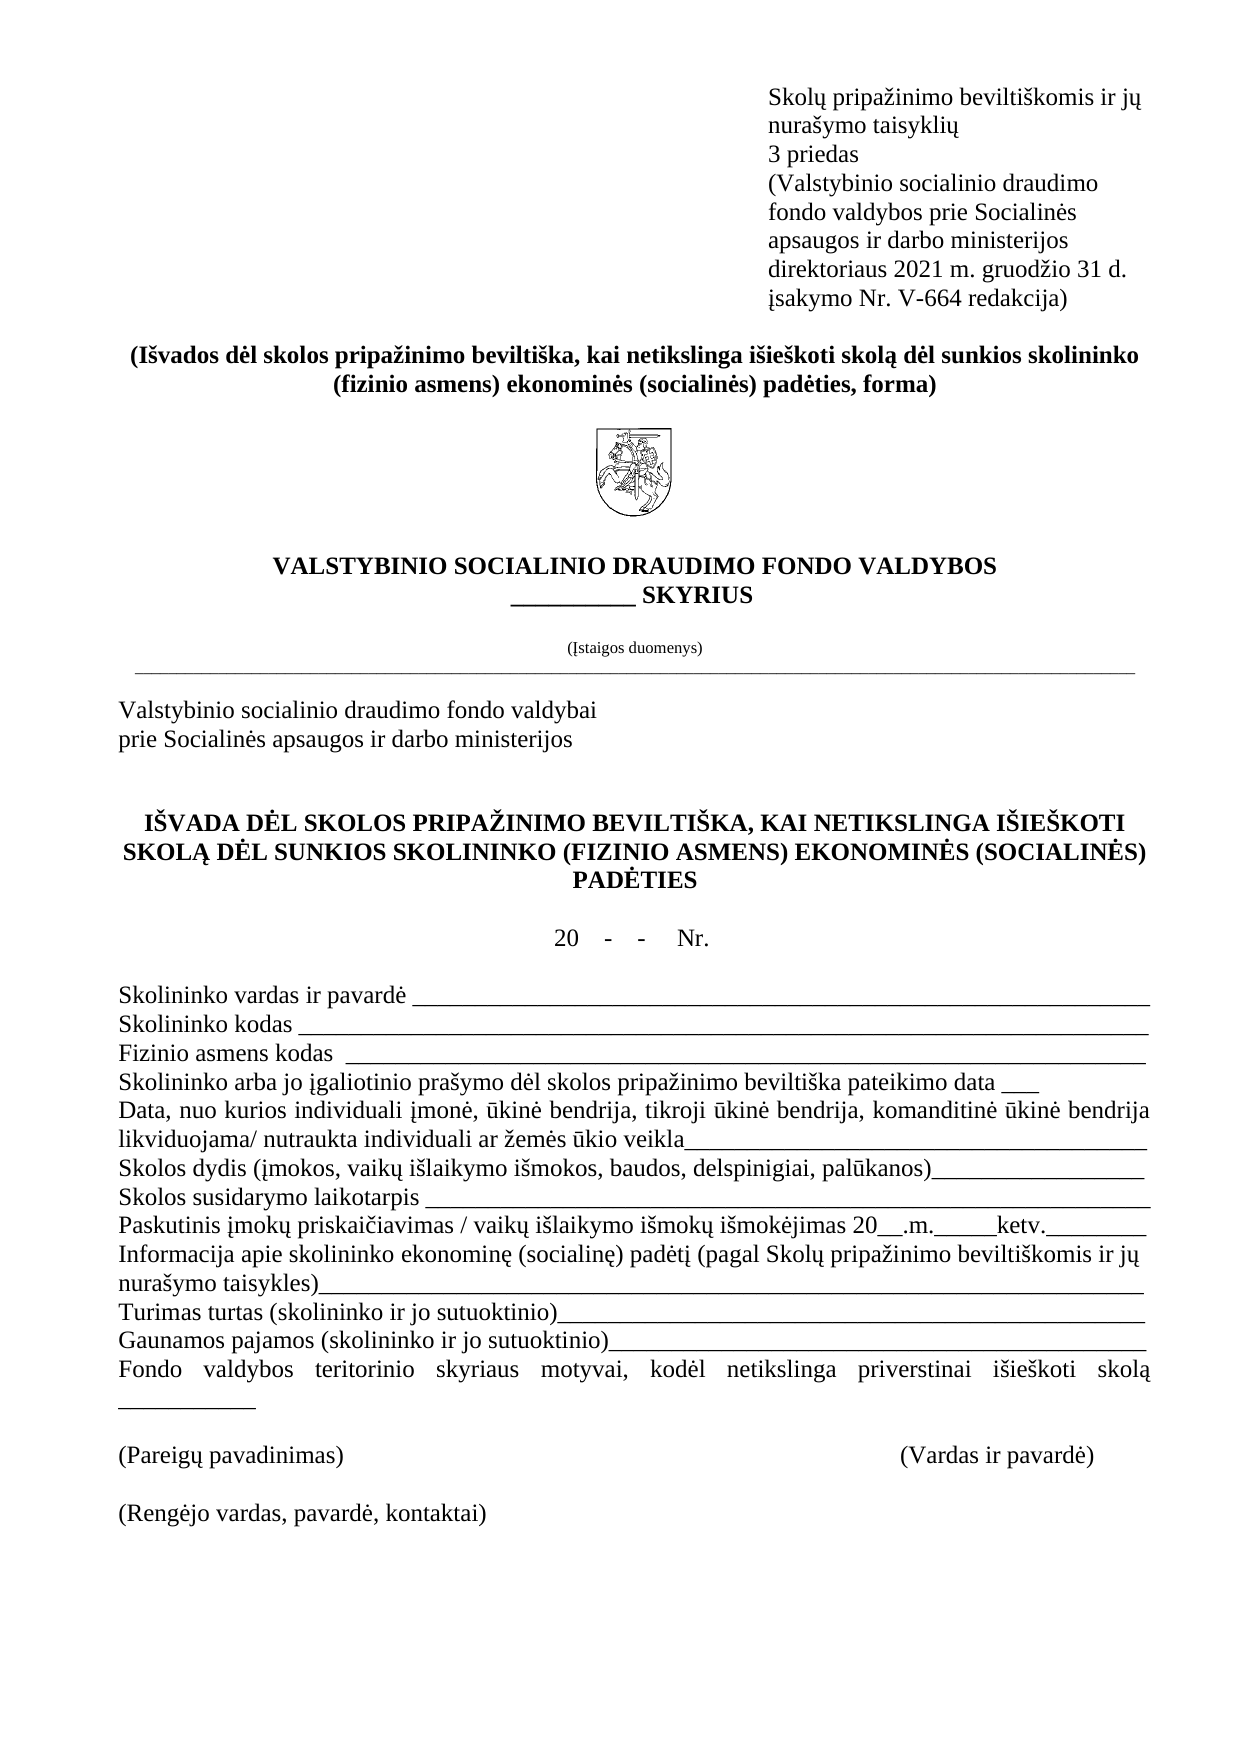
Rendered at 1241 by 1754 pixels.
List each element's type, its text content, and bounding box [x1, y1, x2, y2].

text Skolų pripažinimo beviltiškomis ir jų [768, 82, 1152, 110]
text (Valstybinio socialinio draudimo [768, 168, 1152, 197]
text 20 - - Nr. [118, 923, 1152, 952]
text (Rengėjo vardas, pavardė, kontaktai) [118, 1498, 1152, 1527]
text Skolininko vardas ir pavardė ___________________________________________________________ [118, 980, 1152, 1009]
text Turimas turtas (skolininko ir jo sutuoktinio)_______________________________________________ [118, 1297, 1152, 1325]
text Skolininko arba jo įgaliotinio prašymo dėl skolos pripažinimo beviltiška pateikimo data ___ [118, 1067, 1152, 1095]
text Valstybinio socialinio draudimo fondo valdybai [118, 695, 1152, 724]
text Informacija apie skolininko ekonominę (socialinę) padėtį (pagal Skolų pripažinimo beviltiškomis ir jų nurašymo taisykles)__________________________________________________________________ [118, 1239, 1152, 1297]
table_header [674, 427, 1139, 520]
text (Išvados dėl skolos pripažinimo beviltiška, kai netikslinga išieškoti skolą dėl sunkios skolininko (fizinio asmens) ekonominės (socialinės) padėties, forma) [118, 340, 1152, 398]
text VALSTYBINIO SOCIALINIO DRAUDIMO FONDO VALDYBOS [118, 551, 1152, 580]
text Skolos dydis (įmokos, vaikų išlaikymo išmokos, baudos, delspinigiai, palūkanos)_________________ [118, 1153, 1152, 1182]
text IŠVADA DĖL SKOLOS PRIPAŽINIMO BEVILTIŠKA, KAI NETIKSLINGA IŠIEŠKOTI SKOLĄ DĖL SUNKIOS SKOLININKO (FIZINIO ASMENS) EKONOMINĖS (SOCIALINĖS) PADĖTIES [118, 808, 1152, 894]
text Data, nuo kurios individuali įmonė, ūkinė bendrija, tikroji ūkinė bendrija, komanditinė ūkinė bendrija likviduojama/ nutraukta individuali ar žemės ūkio veikla_____________________________________ [118, 1095, 1152, 1153]
text Skolos susidarymo laikotarpis __________________________________________________________ [118, 1182, 1152, 1210]
text Gaunamos pajamos (skolininko ir jo sutuoktinio)___________________________________________ [118, 1325, 1152, 1354]
text prie Socialinės apsaugos ir darbo ministerijos [118, 724, 1152, 753]
text 3 priedas [768, 139, 1152, 168]
text __________ SKYRIUS [118, 580, 1152, 609]
text direktoriaus 2021 m. gruodžio 31 d. [768, 254, 1152, 283]
text Paskutinis įmokų priskaičiavimas / vaikų išlaikymo išmokų išmokėjimas 20__.m._____ketv.________ [118, 1210, 1152, 1239]
text nurašymo taisyklių [768, 110, 1152, 139]
text Fondo valdybos teritorinio skyriaus motyvai, kodėl netikslinga priverstinai išieškoti skolą ___________ [118, 1354, 1152, 1412]
text Fizinio asmens kodas ________________________________________________________________ [118, 1038, 1152, 1067]
table_header [131, 427, 595, 520]
text apsaugos ir darbo ministerijos [768, 225, 1152, 254]
text (Pareigų pavadinimas) (Vardas ir pavardė) [118, 1440, 1152, 1469]
text fondo valdybos prie Socialinės [768, 197, 1152, 225]
text Skolininko kodas ____________________________________________________________________ [118, 1009, 1152, 1038]
text įsakymo Nr. V-664 redakcija) [768, 283, 1152, 312]
text (Įstaigos duomenys) ________________________________________________________________________________________________________________________ [118, 638, 1152, 676]
